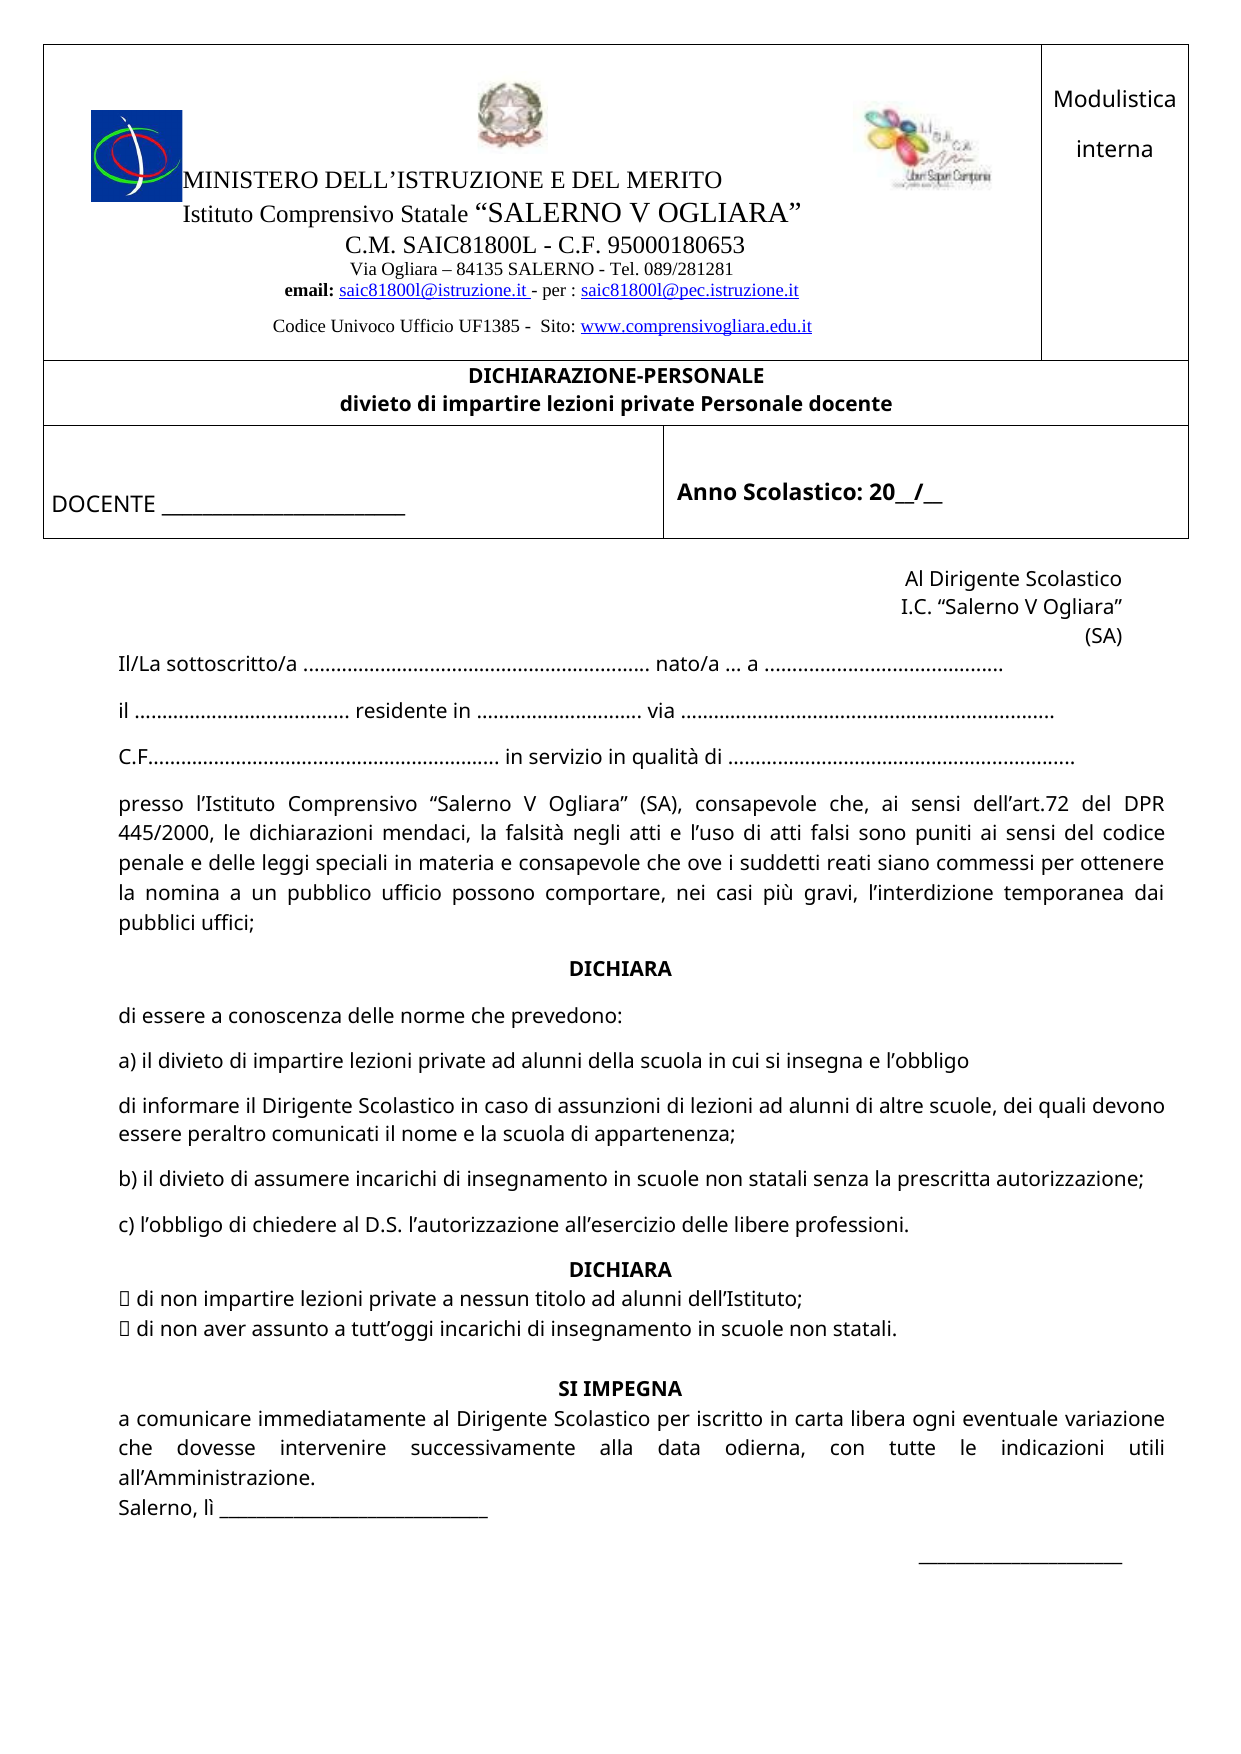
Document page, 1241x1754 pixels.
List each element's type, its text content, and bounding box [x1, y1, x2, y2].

text  di non impartire lezioni private a nessun titolo ad alunni dell’Istituto; [118, 1284, 1122, 1313]
text a) il divieto di impartire lezioni private ad alunni della scuola in cui si insegna e l’obbligo [118, 1046, 1167, 1074]
text c) l’obbligo di chiedere al D.S. l’autorizzazione all’esercizio delle libere professioni. [118, 1210, 1167, 1238]
text (SA) [118, 621, 1122, 649]
text SI IMPEGNA [118, 1374, 1122, 1402]
table_cell Anno Scolastico: 20__/__ [664, 426, 1188, 538]
text I.C. “Salerno V Ogliara” [118, 592, 1122, 621]
table_cell DICHIARAZIONE-PERSONALE divieto di impartire lezioni private Personale docente [44, 361, 1188, 425]
text b) il divieto di assumere incarichi di insegnamento in scuole non statali senza la prescritta autorizzazione; [118, 1164, 1167, 1193]
table_header MINISTERO DELL’ISTRUZIONE E DEL MERITO Istituto Comprensivo Statale “SALERNO V OGLIARA” C.M. SAIC81800L - C.F. 95000180653 Via Ogliara – 84135 SALERNO - Tel. 089/281281 email: saic81800l@istruzione.it - per : saic81800l@pec.istruzione.it Codice Univoco Ufficio UF1385 - Sito: www.comprensivogliara.edu.it [44, 45, 1041, 360]
text di informare il Dirigente Scolastico in caso di assunzioni di lezioni ad alunni di altre scuole, dei quali devono essere peraltro comunicati il nome e la scuola di appartenenza; [118, 1091, 1167, 1148]
text presso l’Istituto Comprensivo “Salerno V Ogliara” (SA), consapevole che, ai sensi dell’art.72 del DPR 445/2000, le dichiarazioni mendaci, la falsità negli atti e l’uso di atti falsi sono puniti ai sensi del codice penale e delle leggi speciali in materia e consapevole che ove i suddetti reati siano commessi per ottenere la nomina a un pubblico ufficio possono comportare, nei casi più gravi, l’interdizione temporanea dai pubblici uffici; [118, 789, 1167, 936]
text C.F…………………………………………………….... in servizio in qualità di ……………………………………….................. [118, 742, 1181, 771]
text DICHIARA [118, 954, 1122, 983]
table_header Modulistica interna [1042, 45, 1188, 360]
text il ……………………............... residente in …………………......... via …………………………………………………........... [118, 696, 1181, 724]
table_cell DOCENTE ________________________ [44, 426, 663, 538]
text Il/La sottoscritto/a ..…………………………………………............. nato/a … a ........................................... [118, 649, 1167, 678]
text Salerno, lì _____________________________ [118, 1493, 1122, 1522]
text Al Dirigente Scolastico [118, 564, 1122, 592]
text a comunicare immediatamente al Dirigente Scolastico per iscritto in carta libera ogni eventuale variazione che dovesse intervenire successivamente alla data odierna, con tutte le indicazioni utili all’Amministrazione. [118, 1404, 1167, 1492]
text di essere a conoscenza delle norme che prevedono: [118, 1001, 1167, 1029]
text DICHIARA [118, 1255, 1122, 1283]
text  di non aver assunto a tutt’oggi incarichi di insegnamento in scuole non statali. [118, 1314, 1122, 1343]
text ______________________ [118, 1539, 1122, 1568]
